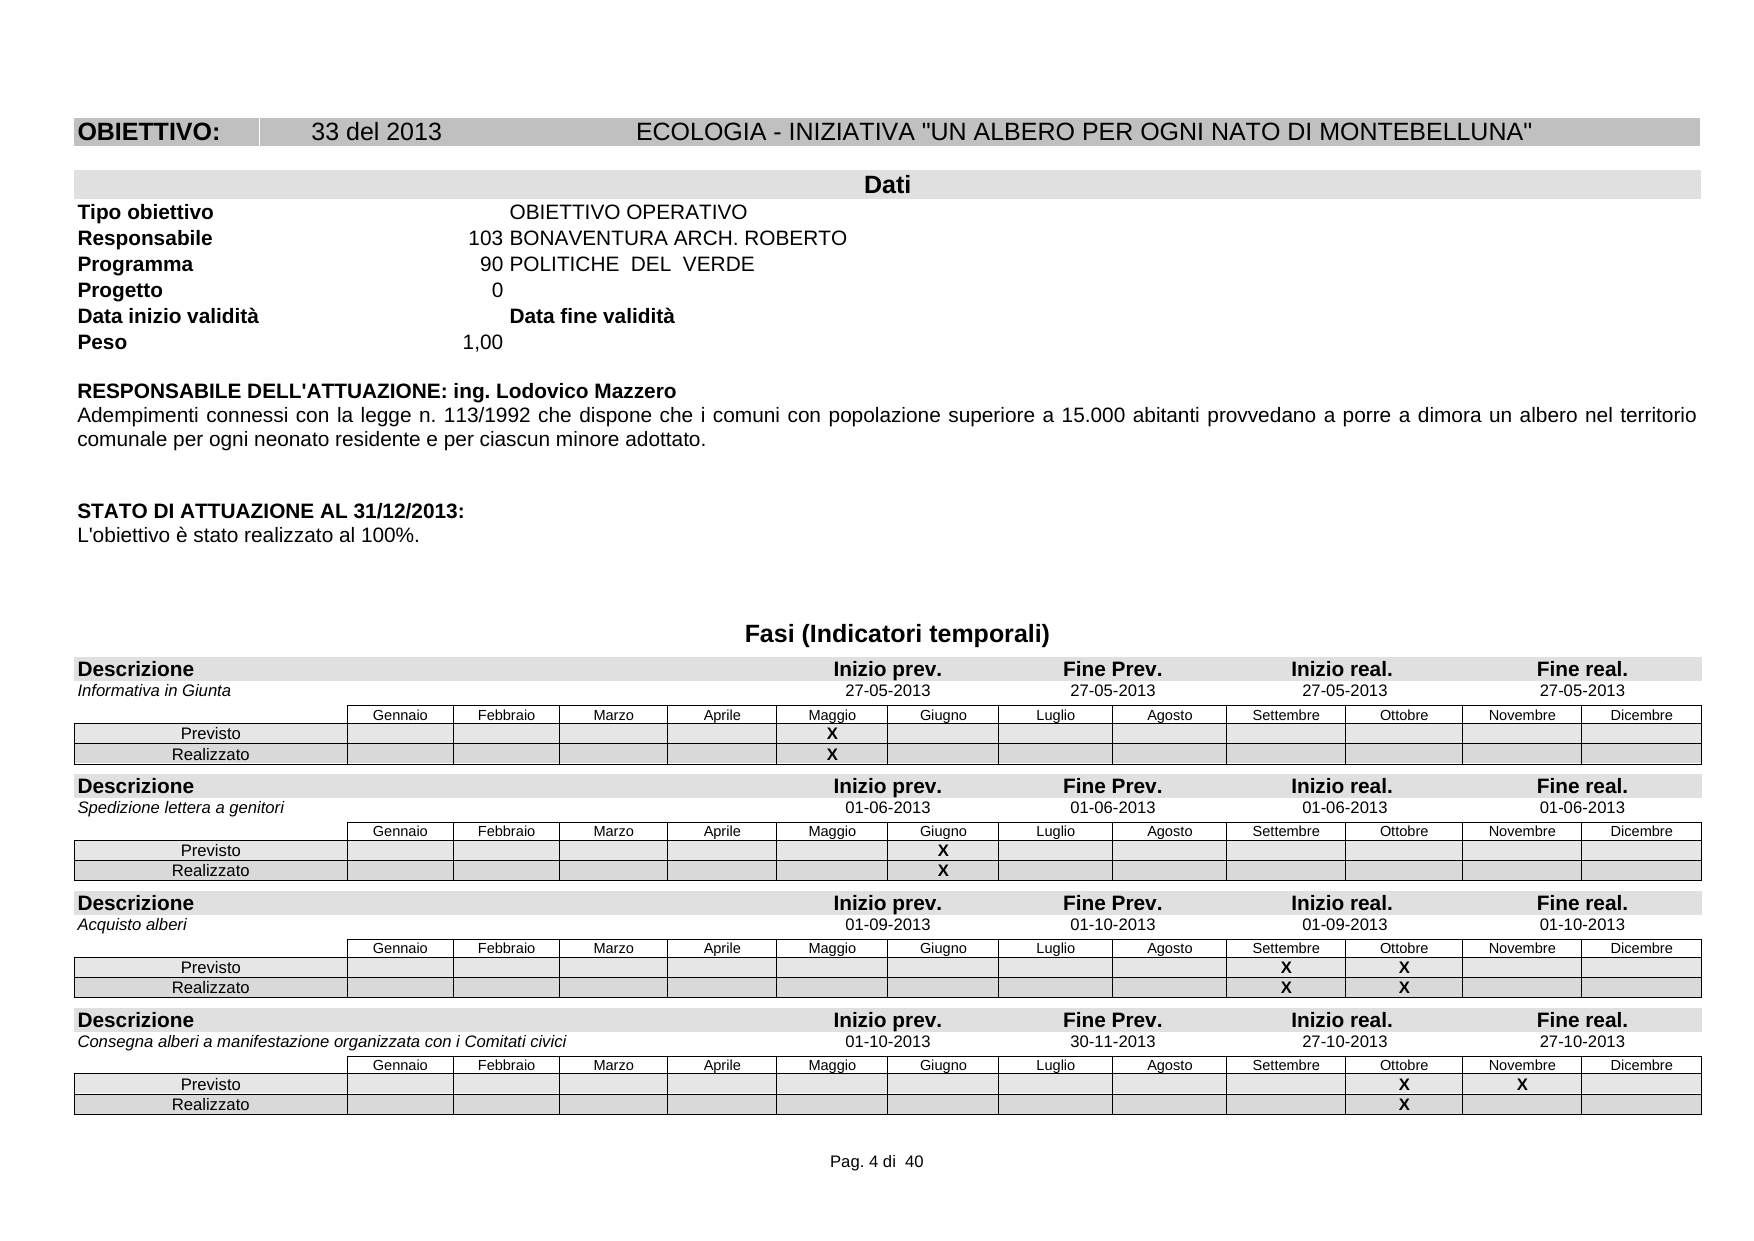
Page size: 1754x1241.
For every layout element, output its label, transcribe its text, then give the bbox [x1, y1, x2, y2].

table_header Agosto [1113, 706, 1226, 723]
table_cell 103 [324, 225, 506, 251]
table_cell Informativa in Giunta [74, 681, 777, 700]
table_cell [777, 958, 887, 977]
table_cell [329, 303, 506, 329]
table_cell Realizzato [75, 744, 347, 763]
table_cell [1113, 724, 1226, 743]
table_cell BONAVENTURA ARCH. ROBERTO [506, 225, 1701, 251]
table_header Descrizione [74, 657, 777, 681]
table_cell [1463, 1095, 1581, 1114]
table_header Ottobre [1346, 940, 1462, 957]
table_cell [1582, 1095, 1701, 1114]
table_cell [1346, 841, 1462, 860]
table_header Giugno [888, 823, 998, 840]
table_header [74, 705, 347, 723]
table_cell [1582, 724, 1701, 743]
table_header Fine Prev. [999, 891, 1227, 915]
table_cell [1463, 841, 1581, 860]
table_cell [680, 303, 1701, 329]
table_header Dicembre [1582, 706, 1701, 723]
table_cell X [777, 724, 887, 743]
table_header Giugno [888, 1057, 998, 1073]
table_cell 27-10-2013 [1463, 1032, 1702, 1051]
table_header Dati [74, 170, 1701, 199]
table_cell [560, 744, 667, 763]
table_cell 01-10-2013 [777, 1032, 999, 1051]
table_header Agosto [1113, 940, 1226, 957]
table_header Marzo [560, 940, 667, 957]
table_cell X [1227, 958, 1345, 977]
table_cell 0 [324, 277, 506, 303]
table_header Aprile [668, 940, 776, 957]
table_cell [329, 199, 506, 225]
table_cell Realizzato [75, 1095, 347, 1114]
table_cell [1227, 1074, 1345, 1093]
table_cell 01-06-2013 [777, 798, 999, 817]
table_cell [668, 841, 776, 860]
table_cell [454, 744, 559, 763]
table_cell [348, 744, 453, 763]
table_cell [454, 958, 559, 977]
table_cell [999, 841, 1112, 860]
table_cell [1582, 1074, 1701, 1093]
table_header Inizio prev. [777, 774, 999, 798]
table_cell 27-05-2013 [999, 681, 1227, 700]
table_header Descrizione [74, 891, 777, 915]
table_cell [888, 744, 998, 763]
table_cell [1582, 978, 1701, 997]
table_cell [1193, 199, 1701, 225]
table_cell 27-05-2013 [777, 681, 999, 700]
table_header Ottobre [1346, 1057, 1462, 1073]
table_cell [560, 958, 667, 977]
table_cell [1346, 861, 1462, 880]
table_header Inizio real. [1227, 1008, 1463, 1032]
table_cell [1463, 958, 1581, 977]
table_header Marzo [560, 1057, 667, 1073]
table_cell [454, 1074, 559, 1093]
table_header Gennaio [348, 823, 453, 840]
table_cell [888, 1074, 998, 1093]
table_header RESPONSABILE DELL'ATTUAZIONE: ing. Lodovico Mazzero Adempimenti connessi con la legge n. 113/1992 che dispone che i comuni con popolazione superiore a 15.000 abitanti provvedano a porre a dimora un albero nel territorio comunale per ogni neonato residente e per ciascun minore adottato. STATO DI ATTUAZIONE AL 31/12/2013: L'obiettivo è stato realizzato al 100%. [74, 379, 1702, 595]
table_cell [1227, 724, 1345, 743]
table_cell [1227, 861, 1345, 880]
table_cell [1582, 861, 1701, 880]
table_header Inizio real. [1227, 891, 1463, 915]
table_cell 27-05-2013 [1227, 681, 1463, 700]
table_header [74, 1056, 347, 1073]
table_cell [454, 978, 559, 997]
table_cell 1,00 [329, 329, 506, 355]
table_cell [1113, 978, 1226, 997]
table_header Descrizione [74, 1008, 777, 1032]
table_cell [560, 978, 667, 997]
table_cell Spedizione lettera a genitori [74, 798, 777, 817]
table_header Agosto [1113, 1057, 1226, 1073]
table_cell [348, 1095, 453, 1114]
table_cell [348, 978, 453, 997]
table_header Febbraio [454, 823, 559, 840]
table_cell [668, 724, 776, 743]
table_cell [1582, 958, 1701, 977]
table_cell Peso [74, 329, 329, 355]
table_cell [560, 1095, 667, 1114]
table_cell [1463, 724, 1581, 743]
table_cell Acquisto alberi [74, 915, 777, 934]
table_header Aprile [668, 706, 776, 723]
table_cell [777, 1095, 887, 1114]
table_cell [1113, 861, 1226, 880]
table_cell 27-10-2013 [1227, 1032, 1463, 1051]
table_cell X [1346, 1074, 1462, 1093]
table_header Gennaio [348, 706, 453, 723]
table_cell [348, 958, 453, 977]
table_header Gennaio [348, 1057, 453, 1073]
table_header Luglio [999, 706, 1112, 723]
table_cell [888, 1095, 998, 1114]
table_cell Realizzato [75, 978, 347, 997]
table_cell X [1346, 978, 1462, 997]
table_header Giugno [888, 940, 998, 957]
table_cell [999, 978, 1112, 997]
table_header Settembre [1227, 1057, 1345, 1073]
table_cell [1113, 1095, 1226, 1114]
table_cell [348, 861, 453, 880]
table_cell OBIETTIVO OPERATIVO [506, 199, 1193, 225]
table_header Fine Prev. [999, 657, 1227, 681]
table_header Fine Prev. [999, 1008, 1227, 1032]
table_header [74, 939, 347, 957]
table_cell 90 [324, 251, 506, 277]
table_cell [1463, 978, 1581, 997]
table_header [74, 822, 347, 840]
table_cell 01-06-2013 [999, 798, 1227, 817]
table_cell 01-09-2013 [777, 915, 999, 934]
table_cell Data inizio validità [74, 303, 329, 329]
table_cell [454, 724, 559, 743]
table_header Inizio real. [1227, 657, 1463, 681]
table_cell Previsto [75, 1074, 347, 1093]
table_header Inizio prev. [777, 657, 999, 681]
table_cell 01-10-2013 [1463, 915, 1702, 934]
table_cell [348, 724, 453, 743]
table_cell [506, 329, 680, 355]
table_header Luglio [999, 823, 1112, 840]
table_cell [777, 861, 887, 880]
table_header OBIETTIVO: [74, 118, 259, 146]
table_cell [888, 958, 998, 977]
table_header Maggio [777, 1057, 887, 1073]
table_cell Responsabile [74, 225, 324, 251]
table_cell Previsto [75, 724, 347, 743]
table_cell [999, 1095, 1112, 1114]
table_cell [1113, 1074, 1226, 1093]
table_cell [999, 958, 1112, 977]
table_cell [1463, 861, 1581, 880]
table_cell [560, 1074, 667, 1093]
table_cell [668, 978, 776, 997]
table_cell Previsto [75, 841, 347, 860]
table_header Febbraio [454, 1057, 559, 1073]
table_header Febbraio [454, 706, 559, 723]
table_header Gennaio [348, 940, 453, 957]
table_cell [1227, 1095, 1345, 1114]
table_cell [668, 1095, 776, 1114]
table_cell [560, 861, 667, 880]
table_cell [1582, 744, 1701, 763]
table_cell [454, 841, 559, 860]
table_cell [1113, 841, 1226, 860]
table_header Fine real. [1463, 774, 1702, 798]
table_cell [888, 724, 998, 743]
table_cell 01-06-2013 [1227, 798, 1463, 817]
table_header Descrizione [74, 774, 777, 798]
table_cell [560, 841, 667, 860]
table_cell 01-09-2013 [1227, 915, 1463, 934]
table_header Novembre [1463, 706, 1581, 723]
table_cell X [1346, 958, 1462, 977]
table_cell X [888, 841, 998, 860]
table_cell X [1346, 1095, 1462, 1114]
table_header Fine real. [1463, 657, 1702, 681]
table_cell [506, 277, 1701, 303]
table_header ECOLOGIA - INIZIATIVA "UN ALBERO PER OGNI NATO DI MONTEBELLUNA" [633, 118, 1700, 146]
table_header Settembre [1227, 940, 1345, 957]
table_header Marzo [560, 823, 667, 840]
table_cell 30-11-2013 [999, 1032, 1227, 1051]
table_header Ottobre [1346, 823, 1462, 840]
table_cell X [1227, 978, 1345, 997]
table_header Novembre [1463, 1057, 1581, 1073]
table_header Ottobre [1346, 706, 1462, 723]
table_header Marzo [560, 706, 667, 723]
table_header Settembre [1227, 706, 1345, 723]
table_cell 27-05-2013 [1463, 681, 1702, 700]
table_cell [999, 724, 1112, 743]
table_cell [1113, 744, 1226, 763]
table_header Maggio [777, 940, 887, 957]
table_cell X [1463, 1074, 1581, 1093]
table_cell [1227, 744, 1345, 763]
table_cell [777, 978, 887, 997]
table_header Luglio [999, 1057, 1112, 1073]
table_cell [454, 1095, 559, 1114]
table_cell POLITICHE DEL VERDE [506, 251, 1701, 277]
table_header Inizio prev. [777, 891, 999, 915]
table_header Inizio prev. [777, 1008, 999, 1032]
table_header Novembre [1463, 940, 1581, 957]
table_cell [668, 1074, 776, 1093]
table_cell 01-10-2013 [999, 915, 1227, 934]
table_cell Data fine validità [506, 303, 680, 329]
table_cell X [888, 861, 998, 880]
table_cell [348, 1074, 453, 1093]
table_header Dicembre [1582, 823, 1701, 840]
table_cell [454, 861, 559, 880]
table_cell [680, 329, 1701, 355]
table_header Luglio [999, 940, 1112, 957]
table_cell [1463, 744, 1581, 763]
table_cell X [777, 744, 887, 763]
table_cell [1582, 841, 1701, 860]
table_cell [999, 1074, 1112, 1093]
table_cell [348, 841, 453, 860]
table_cell Progetto [74, 277, 324, 303]
table_cell [668, 958, 776, 977]
table_cell Programma [74, 251, 324, 277]
table_header Giugno [888, 706, 998, 723]
table_cell [1227, 841, 1345, 860]
table_cell [777, 1074, 887, 1093]
table_cell Consegna alberi a manifestazione organizzata con i Comitati civici [74, 1032, 777, 1051]
table_cell Tipo obiettivo [74, 199, 329, 225]
table_header Dicembre [1582, 940, 1701, 957]
table_cell Previsto [75, 958, 347, 977]
table_cell [777, 841, 887, 860]
table_header Inizio real. [1227, 774, 1463, 798]
table_header Fine real. [1463, 891, 1702, 915]
table_cell [668, 744, 776, 763]
table_cell [888, 978, 998, 997]
table_header Dicembre [1582, 1057, 1701, 1073]
table_cell [999, 744, 1112, 763]
text Fasi (Indicatori temporali) [71, 619, 1724, 648]
table_cell [560, 724, 667, 743]
table_cell [1113, 958, 1226, 977]
table_header Maggio [777, 823, 887, 840]
table_cell [1346, 724, 1462, 743]
table_header Settembre [1227, 823, 1345, 840]
table_header Fine Prev. [999, 774, 1227, 798]
table_cell 01-06-2013 [1463, 798, 1702, 817]
table_cell Realizzato [75, 861, 347, 880]
table_header Fine real. [1463, 1008, 1702, 1032]
table_header Febbraio [454, 940, 559, 957]
table_cell [668, 861, 776, 880]
table_cell [999, 861, 1112, 880]
table_header Novembre [1463, 823, 1581, 840]
table_header Agosto [1113, 823, 1226, 840]
table_header 33 del 2013 [260, 118, 633, 146]
table_header Aprile [668, 1057, 776, 1073]
table_header Aprile [668, 823, 776, 840]
table_header Maggio [777, 706, 887, 723]
table_cell [1346, 744, 1462, 763]
